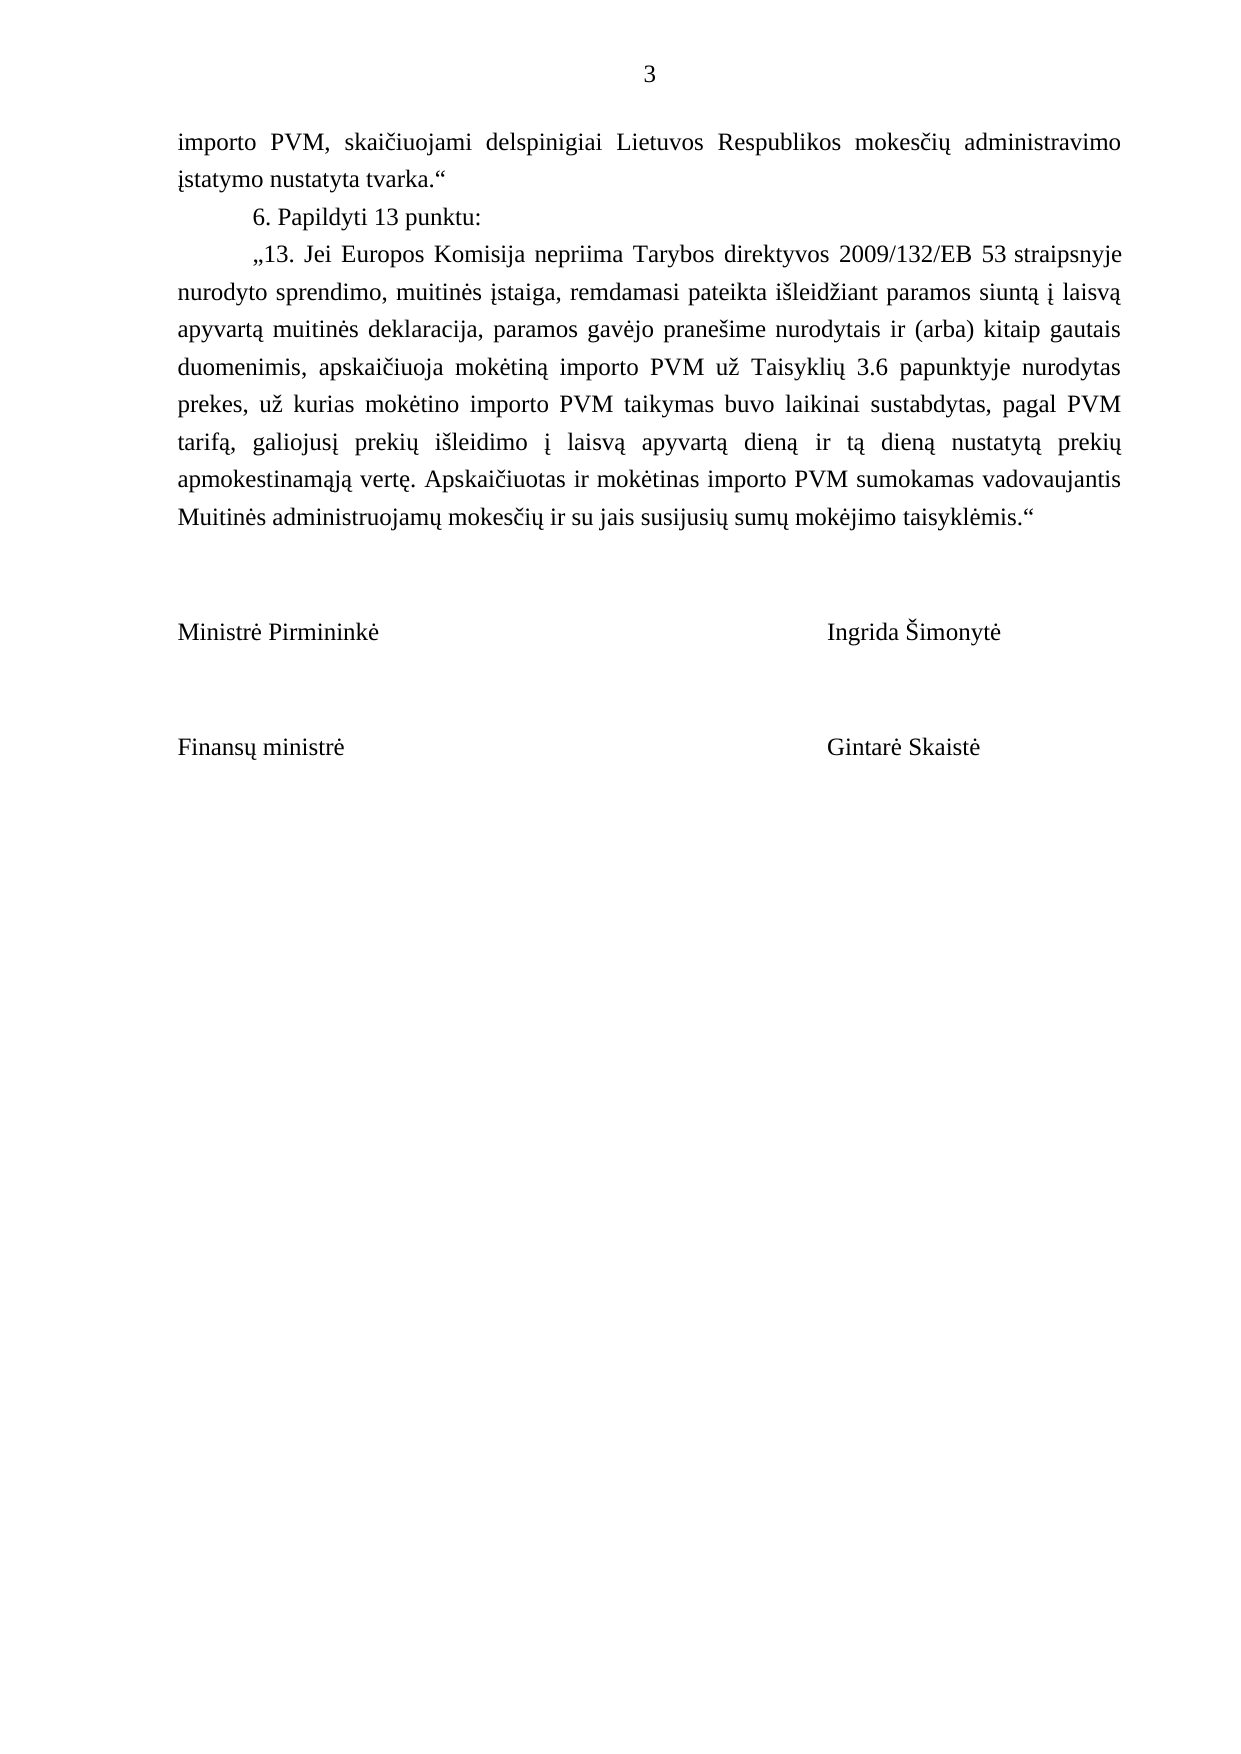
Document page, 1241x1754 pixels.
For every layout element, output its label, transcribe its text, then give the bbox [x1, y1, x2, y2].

text 6. Papildyti 13 punktu: [177, 193, 1122, 231]
text Ministrė Pirmininkė Ingrida Šimonytė [177, 617, 1122, 646]
text Finansų ministrė Gintarė Skaistė [177, 732, 1122, 761]
text „13. Jei Europos Komisija nepriima Tarybos direktyvos 2009/132/EB 53 straipsnyje nurodyto sprendimo, muitinės įstaiga, remdamasi pateikta išleidžiant paramos siuntą į laisvą apyvartą muitinės deklaracija, paramos gavėjo pranešime nurodytais ir (arba) kitaip gautais duomenimis, apskaičiuoja mokėtiną importo PVM už Taisyklių 3.6 papunktyje nurodytas prekes, už kurias mokėtino importo PVM taikymas buvo laikinai sustabdytas, pagal PVM tarifą, galiojusį prekių išleidimo į laisvą apyvartą dieną ir tą dieną nustatytą prekių apmokestinamąją vertę. Apskaičiuotas ir mokėtinas importo PVM sumokamas vadovaujantis Muitinės administruojamų mokesčių ir su jais susijusių sumų mokėjimo taisyklėmis.“ [177, 231, 1122, 531]
text importo PVM, skaičiuojami delspinigiai Lietuvos Respublikos mokesčių administravimo įstatymo nustatyta tvarka.“ [177, 118, 1122, 193]
